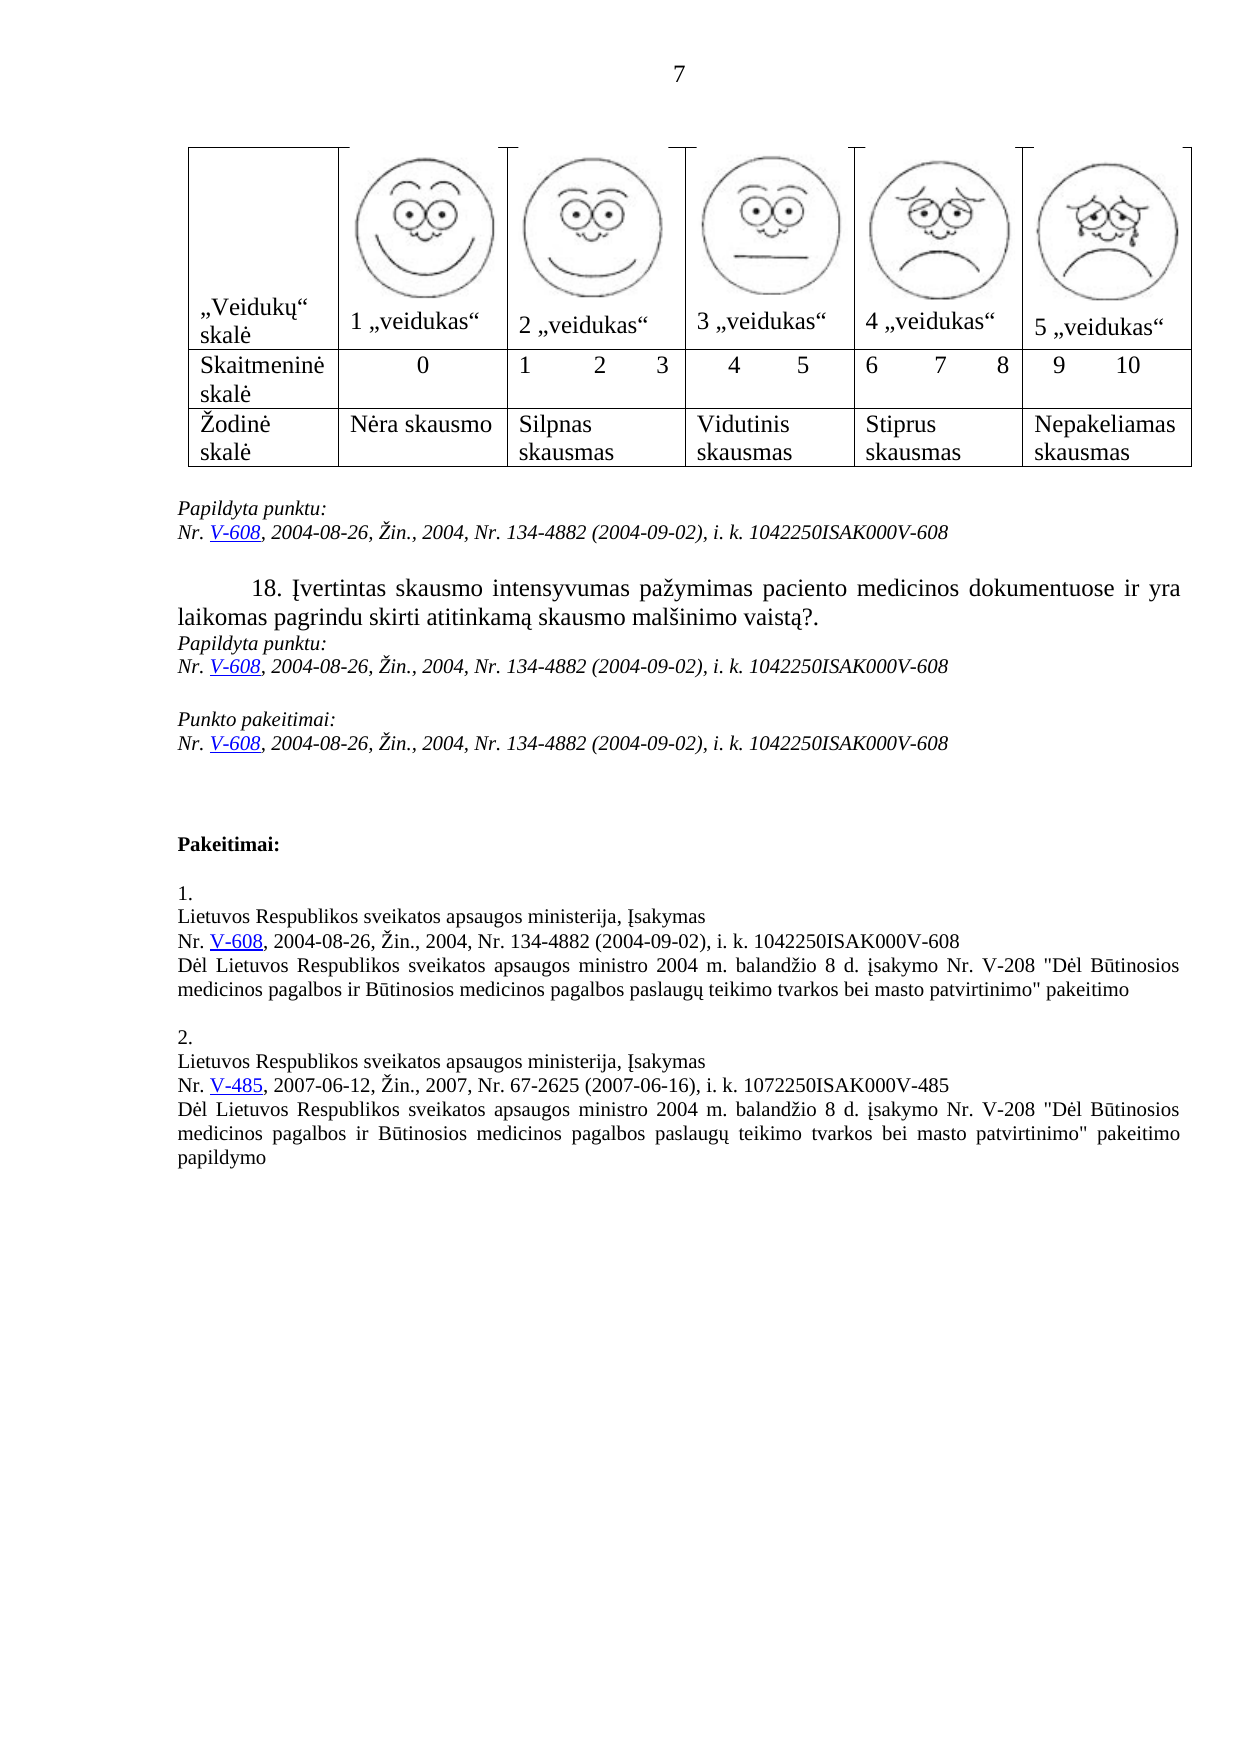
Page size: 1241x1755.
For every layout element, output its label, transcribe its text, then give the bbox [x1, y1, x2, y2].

table_header 5 „veidukas“ [1023, 148, 1191, 349]
table_header 2 „veidukas“ [508, 148, 685, 349]
table_header 1 „veidukas“ [339, 148, 507, 349]
text Nr. V-608, 2004-08-26, Žin., 2004, Nr. 134-4882 (2004-09-02), i. k. 1042250ISAK000V-608 [177, 520, 1181, 544]
table_cell 9 10 [1023, 350, 1191, 408]
table_cell 1 2 3 [508, 350, 685, 408]
text 18. Įvertintas skausmo intensyvumas pažymimas paciento medicinos dokumentuose ir yra laikomas pagrindu skirti atitinkamą skausmo malšinimo vaistą?. [177, 573, 1181, 630]
table_cell Skaitmeninė skalė [189, 350, 338, 408]
table_header „Veidukų“ skalė [189, 148, 338, 349]
table_cell Nepakeliamas skausmas [1023, 409, 1191, 466]
text Lietuvos Respublikos sveikatos apsaugos ministerija, Įsakymas [177, 1049, 1181, 1073]
text Nr. V-608, 2004-08-26, Žin., 2004, Nr. 134-4882 (2004-09-02), i. k. 1042250ISAK000V-608 [177, 928, 1181, 953]
table_cell Nėra skausmo [339, 409, 507, 466]
text Papildyta punktu: [177, 630, 1181, 654]
table_cell Žodinė skalė [189, 409, 338, 466]
table_cell Stiprus skausmas [855, 409, 1022, 466]
text 2. [177, 1025, 1181, 1049]
table_cell Silpnas skausmas [508, 409, 685, 466]
table_header 4 „veidukas“ [855, 148, 1022, 349]
text Pakeitimai: [177, 832, 1181, 856]
text Nr. V-485, 2007-06-12, Žin., 2007, Nr. 67-2625 (2007-06-16), i. k. 1072250ISAK000V-485 [177, 1073, 1181, 1097]
text Punkto pakeitimai: [177, 707, 1181, 731]
text Nr. V-608, 2004-08-26, Žin., 2004, Nr. 134-4882 (2004-09-02), i. k. 1042250ISAK000V-608 [177, 654, 1181, 678]
table_header 3 „veidukas“ [686, 148, 854, 349]
text Dėl Lietuvos Respublikos sveikatos apsaugos ministro 2004 m. balandžio 8 d. įsakymo Nr. V-208 "Dėl Būtinosios medicinos pagalbos ir Būtinosios medicinos pagalbos paslaugų teikimo tvarkos bei masto patvirtinimo" pakeitimo [177, 953, 1181, 1001]
text Papildyta punktu: [177, 496, 1181, 520]
text Dėl Lietuvos Respublikos sveikatos apsaugos ministro 2004 m. balandžio 8 d. įsakymo Nr. V-208 "Dėl Būtinosios medicinos pagalbos ir Būtinosios medicinos pagalbos paslaugų teikimo tvarkos bei masto patvirtinimo" pakeitimo papildymo [177, 1097, 1181, 1169]
text Lietuvos Respublikos sveikatos apsaugos ministerija, Įsakymas [177, 904, 1181, 928]
table_cell 6 7 8 [855, 350, 1022, 408]
table_cell 4 5 [686, 350, 854, 408]
table_cell Vidutinis skausmas [686, 409, 854, 466]
text 1. [177, 880, 1181, 904]
table_cell 0 [339, 350, 507, 408]
text Nr. V-608, 2004-08-26, Žin., 2004, Nr. 134-4882 (2004-09-02), i. k. 1042250ISAK000V-608 [177, 731, 1181, 755]
